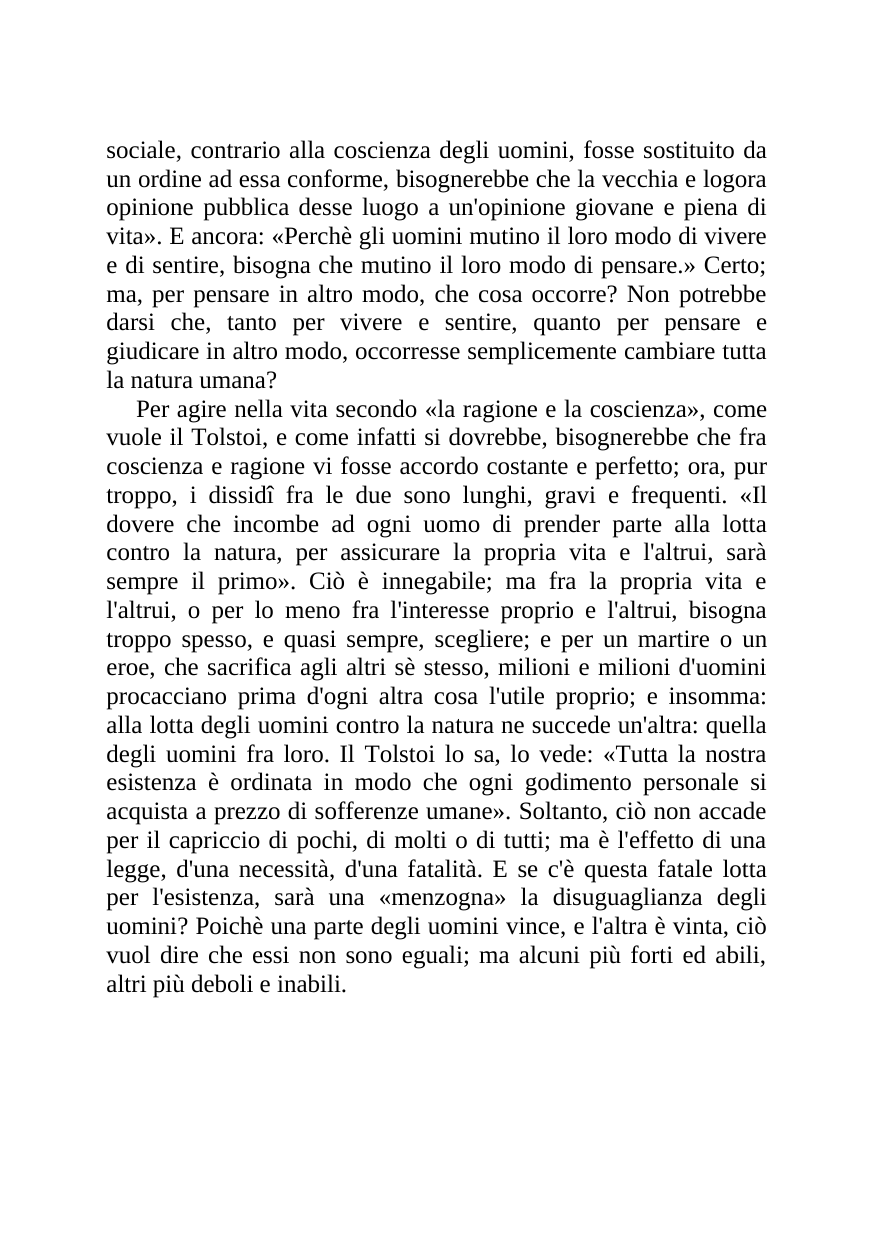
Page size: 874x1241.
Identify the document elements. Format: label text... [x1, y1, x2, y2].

text Per agire nella vita secondo «la ragione e la coscienza», come vuole il Tolstoi, e come infatti si dovrebbe, bisognerebbe che fra coscienza e ragione vi fosse accordo costante e perfetto; ora, pur troppo, i dissidî fra le due sono lunghi, gravi e frequenti. «Il dovere che incombe ad ogni uomo di prender parte alla lotta contro la natura, per assicurare la propria vita e l'altrui, sarà sempre il primo». Ciò è innegabile; ma fra la propria vita e l'altrui, o per lo meno fra l'interesse proprio e l'altrui, bisogna troppo spesso, e quasi sempre, scegliere; e per un martire o un eroe, che sacrifica agli altri sè stesso, milioni e milioni d'uomini procacciano prima d'ogni altra cosa l'utile proprio; e insomma: alla lotta degli uomini contro la natura ne succede un'altra: quella degli uomini fra loro. Il Tolstoi lo sa, lo vede: «Tutta la nostra esistenza è ordinata in modo che ogni godimento personale si acquista a prezzo di sofferenze umane». Soltanto, ciò non accade per il capriccio di pochi, di molti o di tutti; ma è l'effetto di una legge, d'una necessità, d'una fatalità. E se c'è questa fatale lotta per l'esistenza, sarà una «menzogna» la disuguaglianza degli uomini? Poichè una parte degli uomini vince, e l'altra è vinta, ciò vuol dire che essi non sono eguali; ma alcuni più forti ed abili, altri più deboli e inabili. [106, 394, 768, 997]
text sociale, contrario alla coscienza degli uomini, fosse sostituito da un ordine ad essa conforme, bisognerebbe che la vecchia e logora opinione pubblica desse luogo a un'opinione giovane e piena di vita». E ancora: «Perchè gli uomini mutino il loro modo di vivere e di sentire, bisogna che mutino il loro modo di pensare.» Certo; ma, per pensare in altro modo, che cosa occorre? Non potrebbe darsi che, tanto per vivere e sentire, quanto per pensare e giudicare in altro modo, occorresse semplicemente cambiare tutta la natura umana? [106, 135, 768, 394]
